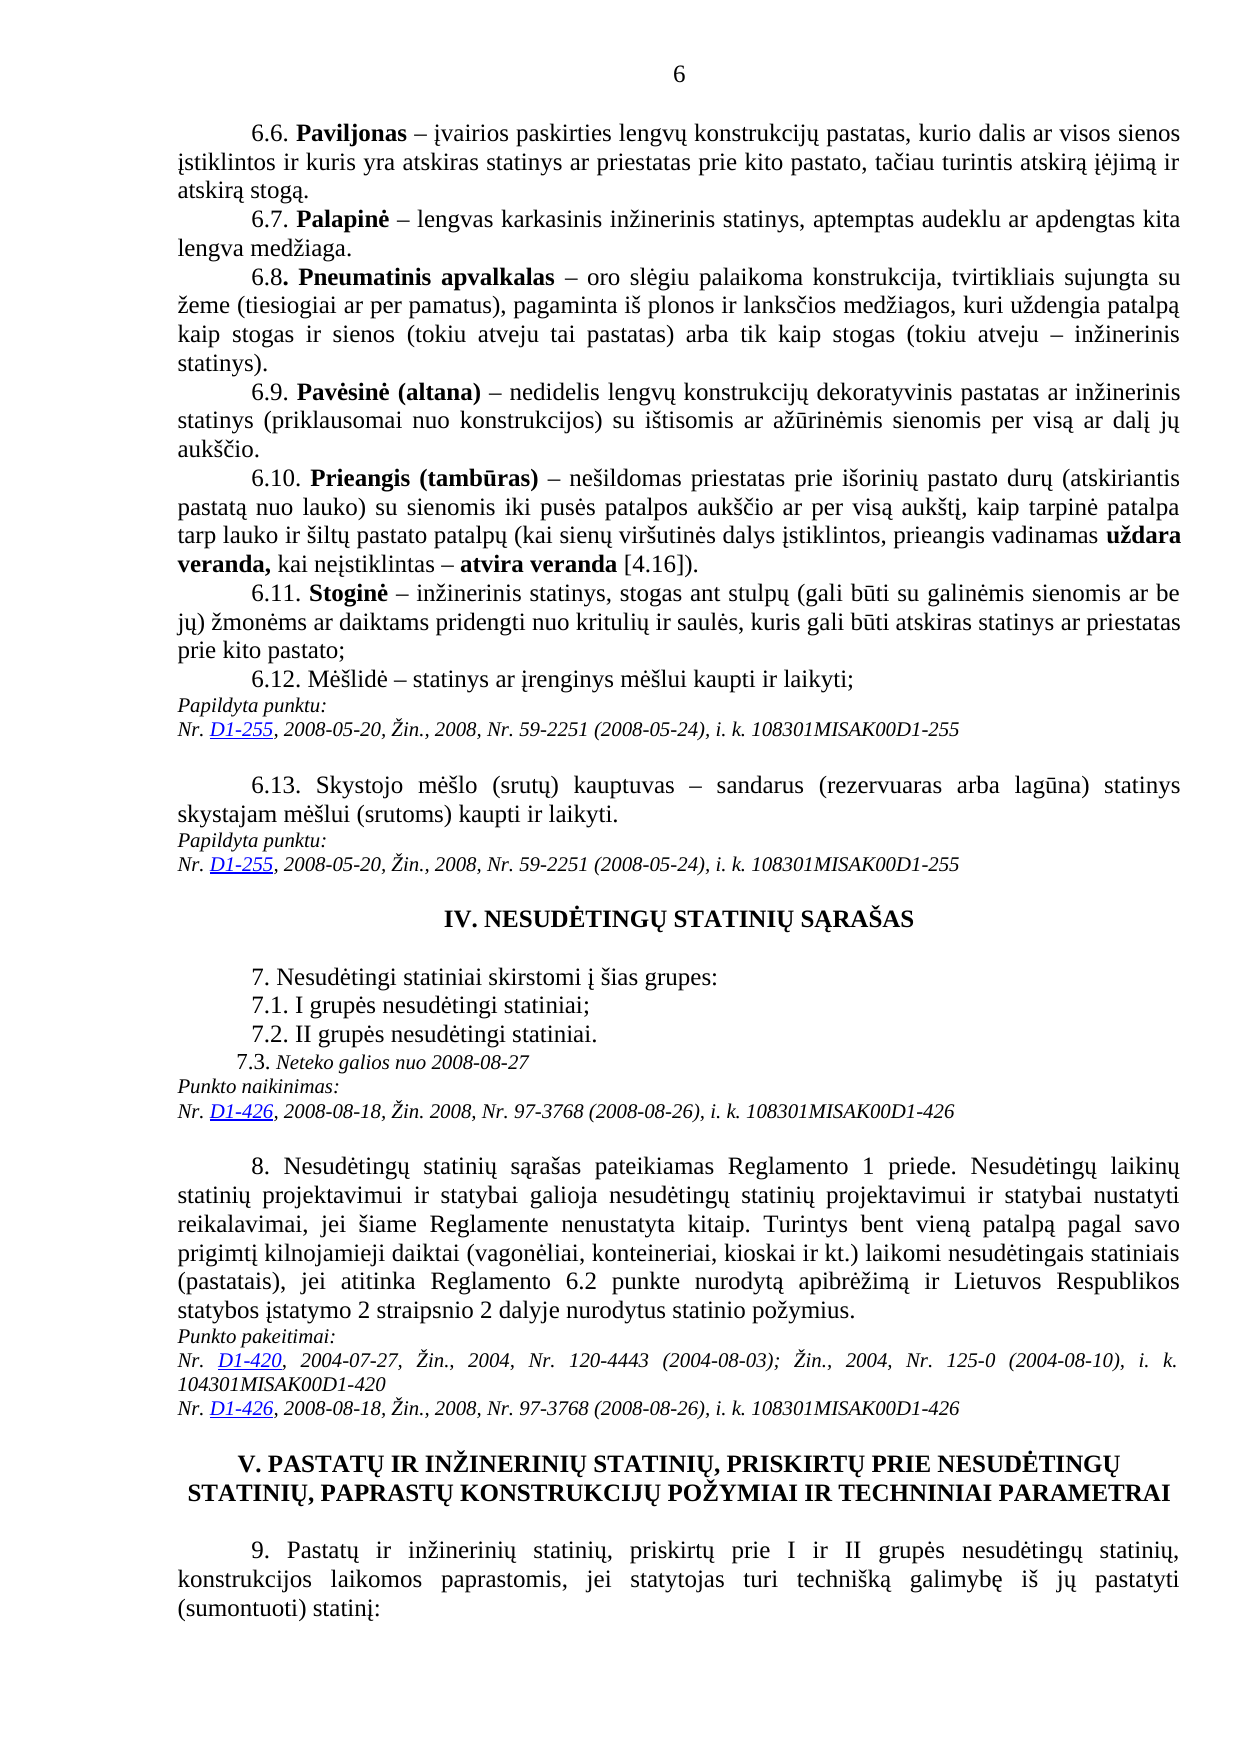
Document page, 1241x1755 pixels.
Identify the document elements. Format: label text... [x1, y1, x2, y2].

text Nr. D1-255, 2008-05-20, Žin., 2008, Nr. 59-2251 (2008-05-24), i. k. 108301MISAK00D1-255 [177, 717, 1181, 741]
text 8. Nesudėtingų statinių sąrašas pateikiamas Reglamento 1 priede. Nesudėtingų laikinų statinių projektavimui ir statybai galioja nesudėtingų statinių projektavimui ir statybai nustatyti reikalavimai, jei šiame Reglamente nenustatyta kitaip. Turintys bent vieną patalpą pagal savo prigimtį kilnojamieji daiktai (vagonėliai, konteineriai, kioskai ir kt.) laikomi nesudėtingais statiniais (pastatais), jei atitinka Reglamento 6.2 punkte nurodytą apibrėžimą ir Lietuvos Respublikos statybos įstatymo 2 straipsnio 2 dalyje nurodytus statinio požymius. [177, 1151, 1181, 1324]
text Punkto naikinimas: [177, 1074, 1181, 1098]
text IV. NESUDĖTINGŲ STATINIŲ SĄRAŠAS [177, 904, 1181, 933]
text 6.6. Paviljonas – įvairios paskirties lengvų konstrukcijų pastatas, kurio dalis ar visos sienos įstiklintos ir kuris yra atskiras statinys ar priestatas prie kito pastato, tačiau turintis atskirą įėjimą ir atskirą stogą. [177, 118, 1181, 204]
text 6.8. Pneumatinis apvalkalas – oro slėgiu palaikoma konstrukcija, tvirtikliais sujungta su žeme (tiesiogiai ar per pamatus), pagaminta iš plonos ir lanksčios medžiagos, kuri uždengia patalpą kaip stogas ir sienos (tokiu atveju tai pastatas) arba tik kaip stogas (tokiu atveju – inžinerinis statinys). [177, 262, 1181, 377]
text 6.13. Skystojo mėšlo (srutų) kauptuvas – sandarus (rezervuaras arba lagūna) statinys skystajam mėšlui (srutoms) kaupti ir laikyti. [177, 770, 1181, 827]
text Nr. D1-255, 2008-05-20, Žin., 2008, Nr. 59-2251 (2008-05-24), i. k. 108301MISAK00D1-255 [177, 852, 1181, 876]
text 6.7. Palapinė – lengvas karkasinis inžinerinis statinys, aptemptas audeklu ar apdengtas kita lengva medžiaga. [177, 204, 1181, 262]
text 7. Nesudėtingi statiniai skirstomi į šias grupes: [177, 962, 1181, 991]
text Papildyta punktu: [177, 693, 1181, 717]
text 6.10. Prieangis (tambūras) – nešildomas priestatas prie išorinių pastato durų (atskiriantis pastatą nuo lauko) su sienomis iki pusės patalpos aukščio ar per visą aukštį, kaip tarpinė patalpa tarp lauko ir šiltų pastato patalpų (kai sienų viršutinės dalys įstiklintos, prieangis vadinamas uždara veranda, kai neįstiklintas – atvira veranda [4.16]). [177, 463, 1181, 578]
text Nr. D1-426, 2008-08-18, Žin. 2008, Nr. 97-3768 (2008-08-26), i. k. 108301MISAK00D1-426 [177, 1098, 1181, 1123]
text 7.2. II grupės nesudėtingi statiniai. [177, 1019, 1181, 1048]
text Punkto pakeitimai: [177, 1324, 1181, 1348]
text V. PASTATŲ IR INŽINERINIŲ STATINIŲ, PRISKIRTŲ PRIE NESUDĖTINGŲ STATINIŲ, PAPRASTŲ KONSTRUKCIJŲ POŽYMIAI IR TECHNINIAI PARAMETRAI [177, 1449, 1181, 1506]
text 6.9. Pavėsinė (altana) – nedidelis lengvų konstrukcijų dekoratyvinis pastatas ar inžinerinis statinys (priklausomai nuo konstrukcijos) su ištisomis ar ažūrinėmis sienomis per visą ar dalį jų aukščio. [177, 377, 1181, 463]
text 7.1. I grupės nesudėtingi statiniai; [177, 991, 1181, 1019]
text 9. Pastatų ir inžinerinių statinių, priskirtų prie I ir II grupės nesudėtingų statinių, konstrukcijos laikomos paprastomis, jei statytojas turi technišką galimybę iš jų pastatyti (sumontuoti) statinį: [177, 1535, 1181, 1621]
text Papildyta punktu: [177, 827, 1181, 852]
text Nr. D1-420, 2004-07-27, Žin., 2004, Nr. 120-4443 (2004-08-03); Žin., 2004, Nr. 125-0 (2004-08-10), i. k. 104301MISAK00D1-420 [177, 1348, 1181, 1396]
text Nr. D1-426, 2008-08-18, Žin., 2008, Nr. 97-3768 (2008-08-26), i. k. 108301MISAK00D1-426 [177, 1396, 1181, 1420]
text 6.11. Stoginė – inžinerinis statinys, stogas ant stulpų (gali būti su galinėmis sienomis ar be jų) žmonėms ar daiktams pridengti nuo kritulių ir saulės, kuris gali būti atskiras statinys ar priestatas prie kito pastato; [177, 578, 1181, 664]
text 6.12. Mėšlidė – statinys ar įrenginys mėšlui kaupti ir laikyti; [177, 664, 1181, 693]
text 7.3. Neteko galios nuo 2008-08-27 [177, 1048, 1181, 1074]
